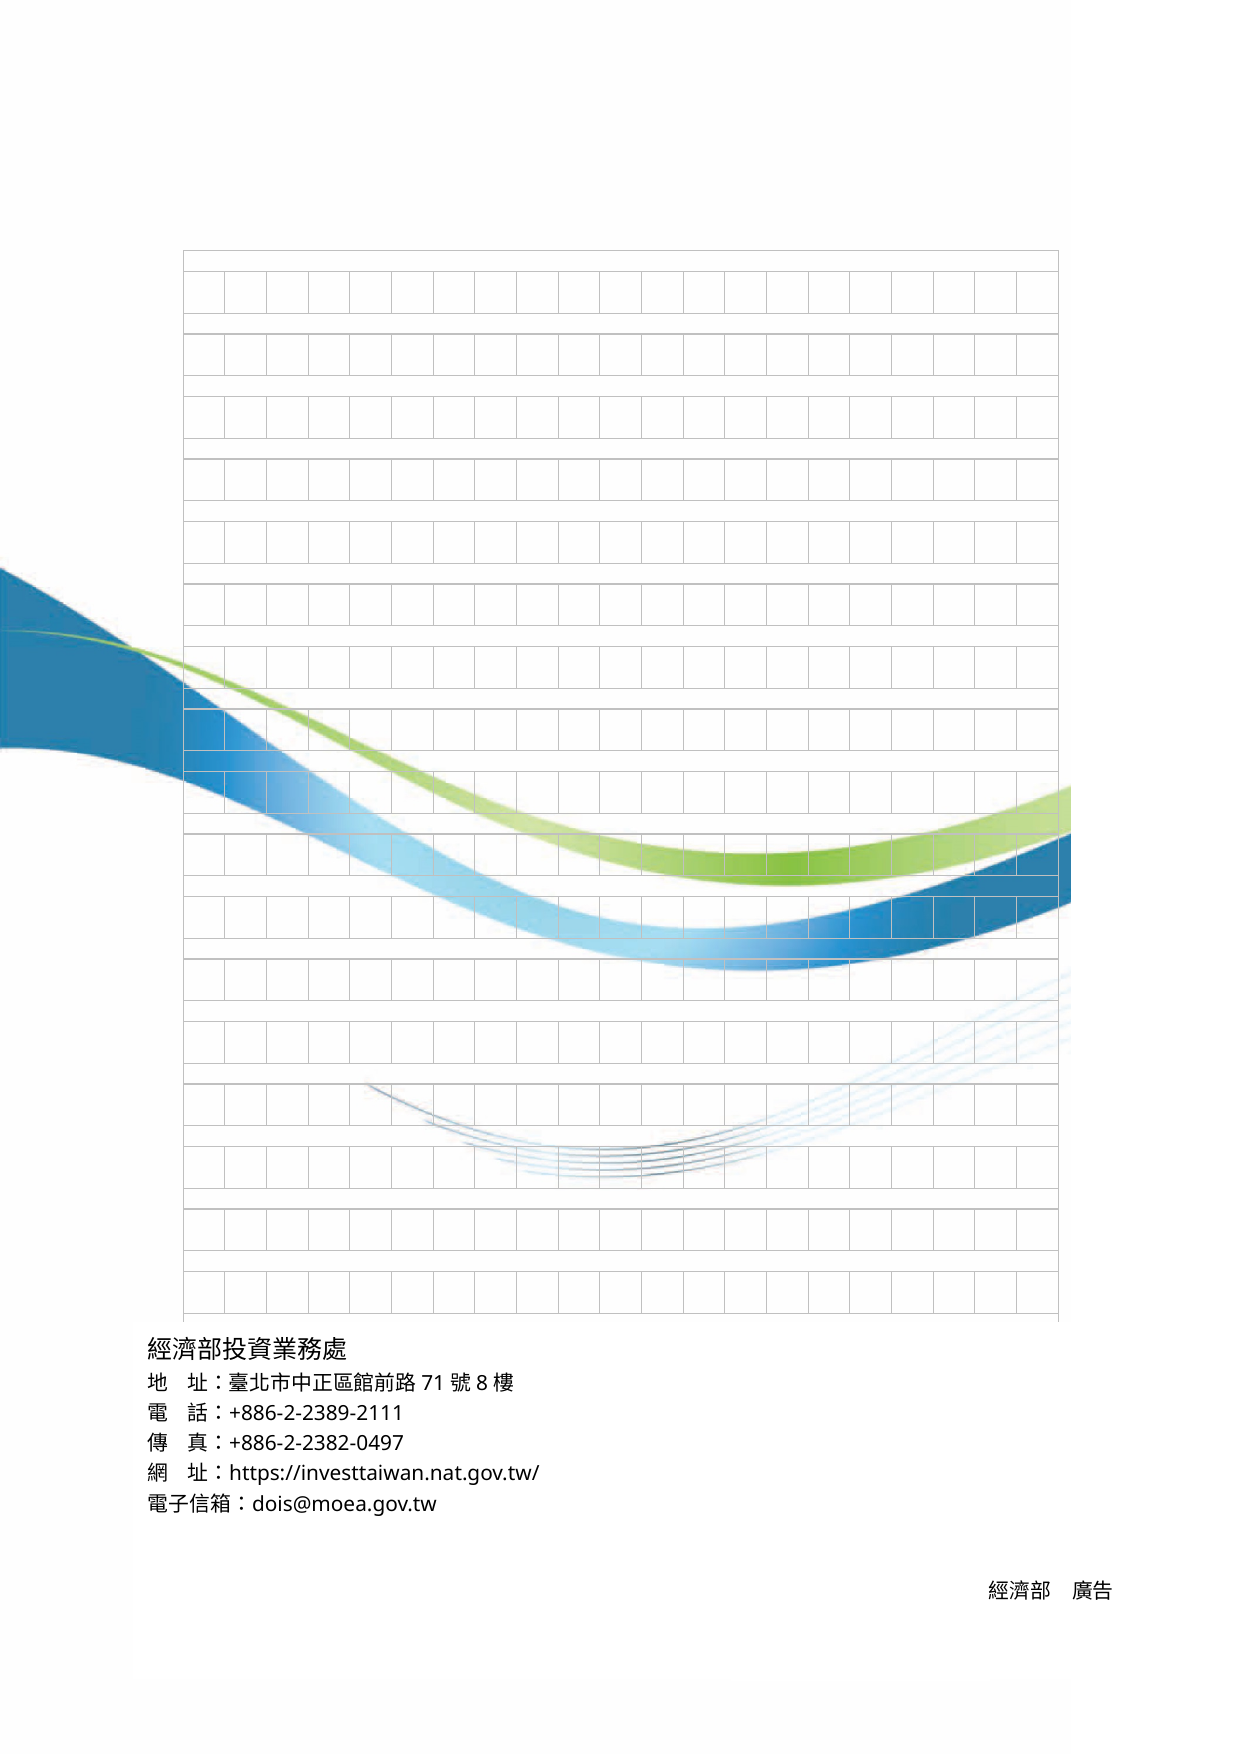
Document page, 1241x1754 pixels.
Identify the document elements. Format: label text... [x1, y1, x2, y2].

picture [559, 1147, 599, 1188]
picture [600, 835, 641, 875]
picture [184, 647, 224, 688]
picture [434, 585, 474, 625]
picture [684, 647, 724, 688]
picture [684, 835, 724, 875]
picture [934, 397, 974, 438]
picture [809, 1022, 849, 1063]
picture [434, 1272, 474, 1313]
picture [475, 460, 516, 500]
picture [517, 1210, 558, 1250]
picture [1017, 1147, 1058, 1188]
picture [684, 335, 724, 375]
picture [434, 647, 474, 688]
picture [475, 897, 516, 938]
picture [184, 272, 224, 313]
picture [600, 272, 641, 313]
picture [1017, 585, 1058, 625]
picture [434, 710, 474, 750]
picture [934, 1022, 974, 1063]
picture [725, 272, 766, 313]
picture [600, 522, 641, 563]
picture [642, 397, 683, 438]
picture [392, 772, 433, 813]
picture [642, 585, 683, 625]
picture [475, 272, 516, 313]
picture [225, 335, 266, 375]
picture [892, 1210, 933, 1250]
picture [767, 460, 808, 500]
picture [809, 272, 849, 313]
picture [975, 835, 1016, 875]
picture [309, 1022, 349, 1063]
picture [225, 897, 266, 938]
picture [350, 1022, 391, 1063]
picture [767, 1022, 808, 1063]
picture [184, 1210, 224, 1250]
picture [642, 1272, 683, 1313]
picture [809, 1085, 849, 1125]
picture [267, 460, 308, 500]
picture [1017, 1022, 1058, 1063]
picture [184, 1064, 1058, 1083]
picture [392, 585, 433, 625]
picture [809, 772, 849, 813]
picture [600, 647, 641, 688]
picture [184, 1085, 224, 1125]
picture [725, 1147, 766, 1188]
picture [267, 397, 308, 438]
picture [559, 460, 599, 500]
picture [850, 1085, 891, 1125]
picture [642, 1022, 683, 1063]
picture [184, 501, 1058, 521]
picture [184, 876, 1058, 896]
picture [934, 647, 974, 688]
picture [850, 710, 891, 750]
picture [975, 897, 1016, 938]
picture [809, 585, 849, 625]
picture [975, 460, 1016, 500]
picture [267, 522, 308, 563]
picture [434, 1022, 474, 1063]
picture [434, 960, 474, 1000]
picture [684, 585, 724, 625]
picture [184, 335, 224, 375]
picture [392, 1272, 433, 1313]
picture [350, 647, 391, 688]
picture [184, 460, 224, 500]
picture [184, 1272, 224, 1313]
picture [1017, 835, 1058, 875]
picture [517, 772, 558, 813]
picture [892, 335, 933, 375]
picture [934, 835, 974, 875]
picture [642, 335, 683, 375]
picture [184, 960, 224, 1000]
picture [975, 1272, 1016, 1313]
picture [559, 397, 599, 438]
picture [184, 1314, 1058, 1322]
picture [225, 772, 266, 813]
picture [725, 335, 766, 375]
text 地 址：臺北市中正區館前路 71 號 8 樓 [148, 1366, 1113, 1396]
picture [392, 1147, 433, 1188]
picture [559, 335, 599, 375]
picture [184, 585, 224, 625]
picture [725, 1272, 766, 1313]
picture [392, 835, 433, 875]
picture [684, 1147, 724, 1188]
picture [975, 1085, 1016, 1125]
picture [892, 835, 933, 875]
picture [850, 272, 891, 313]
picture [934, 272, 974, 313]
picture [475, 710, 516, 750]
picture [1017, 960, 1058, 1000]
picture [892, 772, 933, 813]
picture [684, 960, 724, 1000]
picture [350, 1210, 391, 1250]
picture [559, 710, 599, 750]
picture [350, 772, 391, 813]
picture [350, 397, 391, 438]
picture [600, 335, 641, 375]
picture [392, 897, 433, 938]
picture [892, 1022, 933, 1063]
picture [184, 1022, 224, 1063]
picture [475, 585, 516, 625]
picture [934, 1272, 974, 1313]
picture [475, 397, 516, 438]
picture [892, 647, 933, 688]
picture [725, 397, 766, 438]
picture [475, 522, 516, 563]
picture [725, 1022, 766, 1063]
picture [767, 710, 808, 750]
picture [767, 335, 808, 375]
picture [850, 772, 891, 813]
picture [267, 897, 308, 938]
picture [392, 397, 433, 438]
picture [642, 772, 683, 813]
picture [559, 1022, 599, 1063]
picture [184, 1001, 1058, 1021]
text 網 址：https://investtaiwan.nat.gov.tw/ [148, 1457, 1113, 1487]
picture [434, 772, 474, 813]
picture [225, 1147, 266, 1188]
picture [267, 1272, 308, 1313]
picture [1017, 335, 1058, 375]
picture [517, 835, 558, 875]
picture [1017, 272, 1058, 313]
picture [642, 1085, 683, 1125]
picture [225, 1272, 266, 1313]
picture [184, 1251, 1058, 1271]
picture [225, 585, 266, 625]
picture [184, 897, 224, 938]
picture [517, 647, 558, 688]
picture [934, 335, 974, 375]
picture [934, 1210, 974, 1250]
picture [642, 460, 683, 500]
picture [767, 272, 808, 313]
picture [434, 522, 474, 563]
picture [892, 710, 933, 750]
picture [184, 939, 1058, 958]
picture [850, 960, 891, 1000]
picture [934, 960, 974, 1000]
picture [184, 522, 224, 563]
picture [600, 710, 641, 750]
picture [309, 960, 349, 1000]
picture [850, 1022, 891, 1063]
picture [309, 710, 349, 750]
picture [225, 960, 266, 1000]
picture [809, 460, 849, 500]
picture [934, 460, 974, 500]
picture [725, 897, 766, 938]
picture [517, 460, 558, 500]
picture [225, 1085, 266, 1125]
picture [600, 1022, 641, 1063]
picture [934, 710, 974, 750]
picture [892, 1085, 933, 1125]
picture [309, 335, 349, 375]
picture [725, 647, 766, 688]
picture [350, 335, 391, 375]
picture [267, 1085, 308, 1125]
picture [892, 960, 933, 1000]
picture [267, 710, 308, 750]
picture [767, 1147, 808, 1188]
picture [392, 1210, 433, 1250]
picture [809, 647, 849, 688]
picture [184, 1189, 1058, 1208]
picture [892, 397, 933, 438]
picture [975, 772, 1016, 813]
picture [600, 585, 641, 625]
picture [267, 772, 308, 813]
picture [350, 522, 391, 563]
picture [225, 397, 266, 438]
picture [725, 772, 766, 813]
picture [684, 897, 724, 938]
picture [184, 251, 1058, 271]
picture [809, 960, 849, 1000]
picture [559, 1085, 599, 1125]
picture [517, 897, 558, 938]
picture [767, 772, 808, 813]
picture [767, 522, 808, 563]
picture [600, 1210, 641, 1250]
picture [225, 522, 266, 563]
picture [850, 1147, 891, 1188]
picture [434, 397, 474, 438]
picture [975, 522, 1016, 563]
picture [309, 1210, 349, 1250]
picture [309, 522, 349, 563]
picture [559, 585, 599, 625]
picture [267, 835, 308, 875]
picture [725, 460, 766, 500]
picture [809, 335, 849, 375]
picture [809, 835, 849, 875]
picture [767, 647, 808, 688]
picture [642, 272, 683, 313]
picture [475, 960, 516, 1000]
picture [725, 522, 766, 563]
picture [434, 460, 474, 500]
picture [850, 397, 891, 438]
picture [850, 335, 891, 375]
picture [684, 522, 724, 563]
picture [684, 1210, 724, 1250]
text 經濟部 廣告 [148, 1574, 1113, 1604]
picture [225, 710, 266, 750]
picture [809, 397, 849, 438]
picture [725, 585, 766, 625]
picture [975, 335, 1016, 375]
picture [684, 397, 724, 438]
picture [0, 0, 1071, 1754]
picture [392, 272, 433, 313]
picture [309, 397, 349, 438]
picture [184, 376, 1058, 396]
picture [309, 835, 349, 875]
picture [392, 460, 433, 500]
picture [725, 1085, 766, 1125]
picture [475, 835, 516, 875]
picture [517, 1272, 558, 1313]
picture [1017, 1210, 1058, 1250]
picture [934, 897, 974, 938]
picture [725, 1210, 766, 1250]
picture [517, 397, 558, 438]
picture [642, 522, 683, 563]
picture [184, 751, 1058, 771]
picture [684, 1085, 724, 1125]
picture [184, 1126, 1058, 1146]
picture [475, 1210, 516, 1250]
picture [850, 585, 891, 625]
picture [850, 1210, 891, 1250]
picture [184, 814, 1058, 833]
picture [350, 897, 391, 938]
picture [517, 1022, 558, 1063]
picture [642, 1210, 683, 1250]
picture [809, 710, 849, 750]
picture [225, 272, 266, 313]
picture [600, 772, 641, 813]
picture [1017, 1085, 1058, 1125]
picture [600, 460, 641, 500]
picture [934, 522, 974, 563]
picture [600, 897, 641, 938]
picture [434, 272, 474, 313]
picture [267, 585, 308, 625]
picture [434, 1210, 474, 1250]
picture [517, 710, 558, 750]
picture [225, 1022, 266, 1063]
picture [309, 272, 349, 313]
picture [809, 522, 849, 563]
picture [392, 960, 433, 1000]
picture [517, 1147, 558, 1188]
picture [434, 1147, 474, 1188]
picture [267, 272, 308, 313]
picture [225, 647, 266, 688]
picture [559, 1272, 599, 1313]
picture [517, 522, 558, 563]
picture [809, 1147, 849, 1188]
picture [267, 647, 308, 688]
picture [767, 585, 808, 625]
picture [600, 960, 641, 1000]
picture [184, 439, 1058, 458]
picture [850, 897, 891, 938]
picture [975, 272, 1016, 313]
picture [600, 1085, 641, 1125]
picture [642, 960, 683, 1000]
picture [559, 772, 599, 813]
picture [892, 1147, 933, 1188]
picture [559, 1210, 599, 1250]
picture [850, 835, 891, 875]
picture [725, 835, 766, 875]
picture [600, 1272, 641, 1313]
picture [934, 772, 974, 813]
picture [975, 397, 1016, 438]
picture [559, 647, 599, 688]
text 傳 真：+886-2-2382-0497 [148, 1426, 1113, 1457]
picture [392, 647, 433, 688]
picture [517, 272, 558, 313]
picture [309, 1085, 349, 1125]
picture [600, 397, 641, 438]
text 電 話：+886-2-2389-2111 [148, 1396, 1113, 1426]
picture [1017, 772, 1058, 813]
picture [267, 960, 308, 1000]
picture [225, 835, 266, 875]
picture [1017, 522, 1058, 563]
picture [767, 1085, 808, 1125]
picture [475, 335, 516, 375]
picture [642, 647, 683, 688]
picture [725, 960, 766, 1000]
picture [809, 1210, 849, 1250]
picture [350, 960, 391, 1000]
picture [309, 647, 349, 688]
picture [642, 1147, 683, 1188]
picture [184, 689, 1058, 708]
picture [975, 585, 1016, 625]
picture [767, 835, 808, 875]
picture [767, 1272, 808, 1313]
picture [684, 1272, 724, 1313]
picture [184, 626, 1058, 646]
picture [184, 835, 224, 875]
picture [475, 1147, 516, 1188]
picture [475, 1085, 516, 1125]
picture [684, 1022, 724, 1063]
picture [934, 585, 974, 625]
picture [684, 460, 724, 500]
picture [225, 1210, 266, 1250]
picture [725, 710, 766, 750]
picture [184, 397, 224, 438]
picture [850, 460, 891, 500]
picture [892, 272, 933, 313]
picture [850, 522, 891, 563]
picture [767, 897, 808, 938]
picture [267, 335, 308, 375]
picture [309, 1272, 349, 1313]
picture [517, 960, 558, 1000]
picture [350, 835, 391, 875]
picture [392, 522, 433, 563]
picture [1017, 897, 1058, 938]
text 電子信箱：dois@moea.gov.tw [148, 1487, 1113, 1517]
picture [267, 1147, 308, 1188]
picture [267, 1210, 308, 1250]
picture [475, 772, 516, 813]
picture [350, 1147, 391, 1188]
picture [934, 1085, 974, 1125]
picture [1017, 1272, 1058, 1313]
picture [1017, 460, 1058, 500]
picture [1017, 397, 1058, 438]
picture [559, 835, 599, 875]
picture [475, 1272, 516, 1313]
picture [267, 1022, 308, 1063]
picture [309, 1147, 349, 1188]
picture [1017, 647, 1058, 688]
picture [684, 710, 724, 750]
picture [517, 585, 558, 625]
picture [892, 585, 933, 625]
picture [517, 335, 558, 375]
picture [975, 1210, 1016, 1250]
picture [392, 335, 433, 375]
picture [642, 710, 683, 750]
picture [225, 460, 266, 500]
picture [892, 522, 933, 563]
picture [434, 897, 474, 938]
picture [892, 460, 933, 500]
picture [350, 1085, 391, 1125]
picture [309, 897, 349, 938]
picture [392, 1085, 433, 1125]
picture [767, 397, 808, 438]
picture [642, 835, 683, 875]
picture [309, 772, 349, 813]
picture [434, 1085, 474, 1125]
text 經濟部投資業務處 [148, 1329, 1113, 1366]
picture [350, 710, 391, 750]
picture [559, 522, 599, 563]
picture [434, 835, 474, 875]
picture [1017, 710, 1058, 750]
picture [975, 647, 1016, 688]
picture [600, 1147, 641, 1188]
picture [767, 1210, 808, 1250]
picture [850, 1272, 891, 1313]
picture [350, 460, 391, 500]
picture [392, 1022, 433, 1063]
picture [350, 1272, 391, 1313]
picture [434, 335, 474, 375]
picture [975, 1022, 1016, 1063]
picture [934, 1147, 974, 1188]
picture [475, 647, 516, 688]
picture [309, 460, 349, 500]
picture [809, 1272, 849, 1313]
picture [184, 710, 224, 750]
picture [309, 585, 349, 625]
picture [350, 585, 391, 625]
picture [892, 1272, 933, 1313]
picture [975, 960, 1016, 1000]
picture [559, 272, 599, 313]
picture [475, 1022, 516, 1063]
picture [684, 272, 724, 313]
picture [642, 897, 683, 938]
picture [975, 1147, 1016, 1188]
picture [184, 314, 1058, 333]
picture [184, 564, 1058, 583]
picture [184, 772, 224, 813]
picture [892, 897, 933, 938]
picture [975, 710, 1016, 750]
picture [559, 960, 599, 1000]
picture [767, 960, 808, 1000]
picture [684, 772, 724, 813]
picture [392, 710, 433, 750]
picture [517, 1085, 558, 1125]
picture [809, 897, 849, 938]
picture [559, 897, 599, 938]
picture [184, 1147, 224, 1188]
picture [350, 272, 391, 313]
picture [850, 647, 891, 688]
